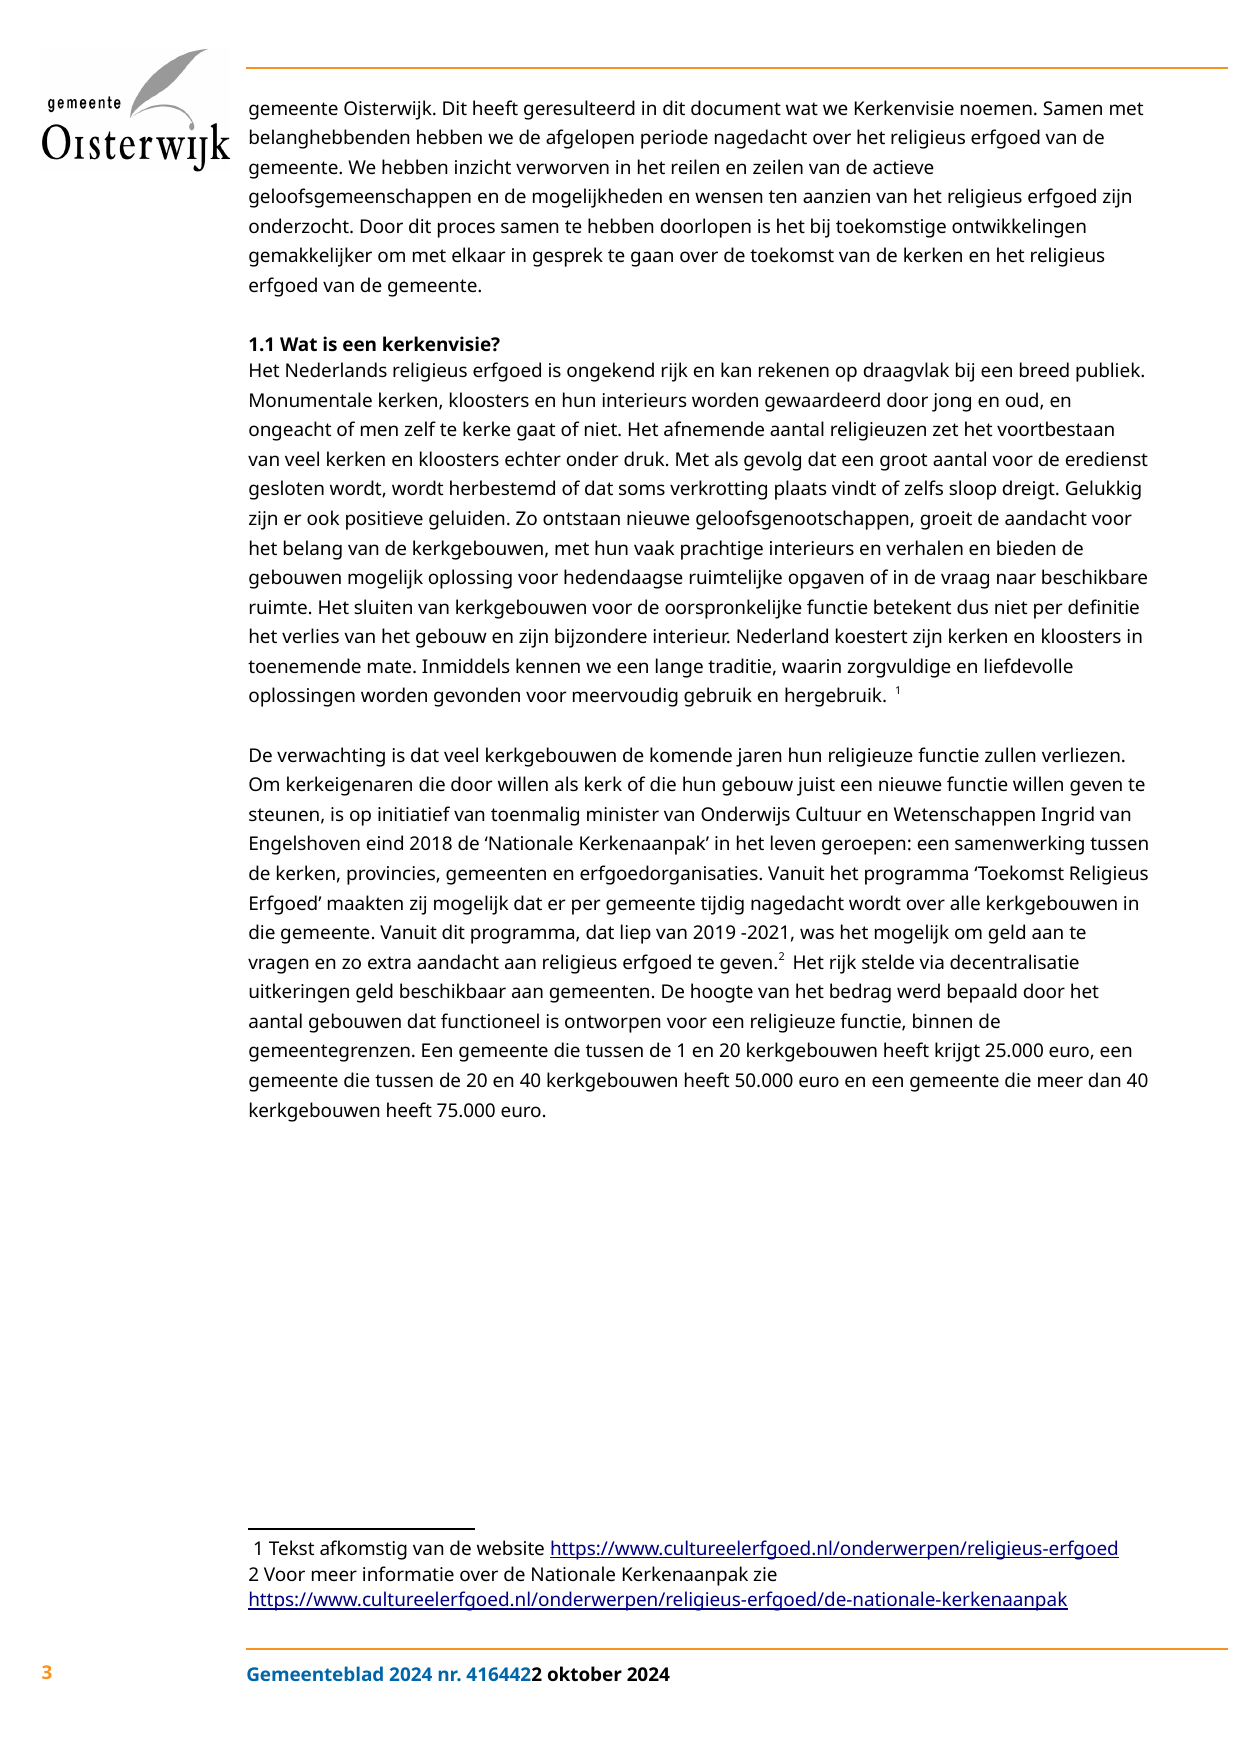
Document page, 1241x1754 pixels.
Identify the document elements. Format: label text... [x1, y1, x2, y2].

text Voor meer informatie over de Nationale Kerkenaanpak zie https://www.cultureelerfgoed.nl/onderwerpen/religieus-erfgoed/de-nationale-kerkenaanpak [248, 1561, 1152, 1612]
text De verwachting is dat veel kerkgebouwen de komende jaren hun religieuze functie zullen verliezen. Om kerkeigenaren die door willen als kerk of die hun gebouw juist een nieuwe functie willen geven te steunen, is op initiatief van toenmalig minister van Onderwijs Cultuur en Wetenschappen Ingrid van Engelshoven eind 2018 de ‘Nationale Kerkenaanpak’ in het leven geroepen: een samenwerking tussen de kerken, provincies, gemeenten en erfgoedorganisaties. Vanuit het programma ‘Toekomst Religieus Erfgoed’ maakten zij mogelijk dat er per gemeente tijdig nagedacht wordt over alle kerkgebouwen in die gemeente. Vanuit dit programma, dat liep van 2019 -2021, was het mogelijk om geld aan te vragen en zo extra aandacht aan religieus erfgoed te geven. Het rijk stelde via decentralisatie uitkeringen geld beschikbaar aan gemeenten. De hoogte van het bedrag werd bepaald door het aantal gebouwen dat functioneel is ontworpen voor een religieuze functie, binnen de gemeentegrenzen. Een gemeente die tussen de 1 en 20 kerkgebouwen heeft krijgt 25.000 euro, een gemeente die tussen de 20 en 40 kerkgebouwen heeft 50.000 euro en een gemeente die meer dan 40 kerkgebouwen heeft 75.000 euro. [248, 742, 1152, 1122]
text Tekst afkomstig van de website https://www.cultureelerfgoed.nl/onderwerpen/religieus-erfgoed [248, 1535, 1152, 1561]
text 1.1 Wat is een kerkenvisie? [248, 331, 1152, 357]
text Het Nederlands religieus erfgoed is ongekend rijk en kan rekenen op draagvlak bij een breed publiek. Monumentale kerken, kloosters en hun interieurs worden gewaardeerd door jong en oud, en ongeacht of men zelf te kerke gaat of niet. Het afnemende aantal religieuzen zet het voortbestaan van veel kerken en kloosters echter onder druk. Met als gevolg dat een groot aantal voor de eredienst gesloten wordt, wordt herbestemd of dat soms verkrotting plaats vindt of zelfs sloop dreigt. Gelukkig zijn er ook positieve geluiden. Zo ontstaan nieuwe geloofsgenootschappen, groeit de aandacht voor het belang van de kerkgebouwen, met hun vaak prachtige interieurs en verhalen en bieden de gebouwen mogelijk oplossing voor hedendaagse ruimtelijke opgaven of in de vraag naar beschikbare ruimte. Het sluiten van kerkgebouwen voor de oorspronkelijke functie betekent dus niet per definitie het verlies van het gebouw en zijn bijzondere interieur. Nederland koestert zijn kerken en kloosters in toenemende mate. Inmiddels kennen we een lange traditie, waarin zorgvuldige en liefdevolle oplossingen worden gevonden voor meervoudig gebruik en hergebruik. [248, 357, 1152, 708]
text gemeente Oisterwijk. Dit heeft geresulteerd in dit document wat we Kerkenvisie noemen. Samen met belanghebbenden hebben we de afgelopen periode nagedacht over het religieus erfgoed van de gemeente. We hebben inzicht verworven in het reilen en zeilen van de actieve geloofsgemeenschappen en de mogelijkheden en wensen ten aanzien van het religieus erfgoed zijn onderzocht. Door dit proces samen te hebben doorlopen is het bij toekomstige ontwikkelingen gemakkelijker om met elkaar in gesprek te gaan over de toekomst van de kerken en het religieus erfgoed van de gemeente. [248, 95, 1152, 298]
picture [41, 47, 231, 172]
